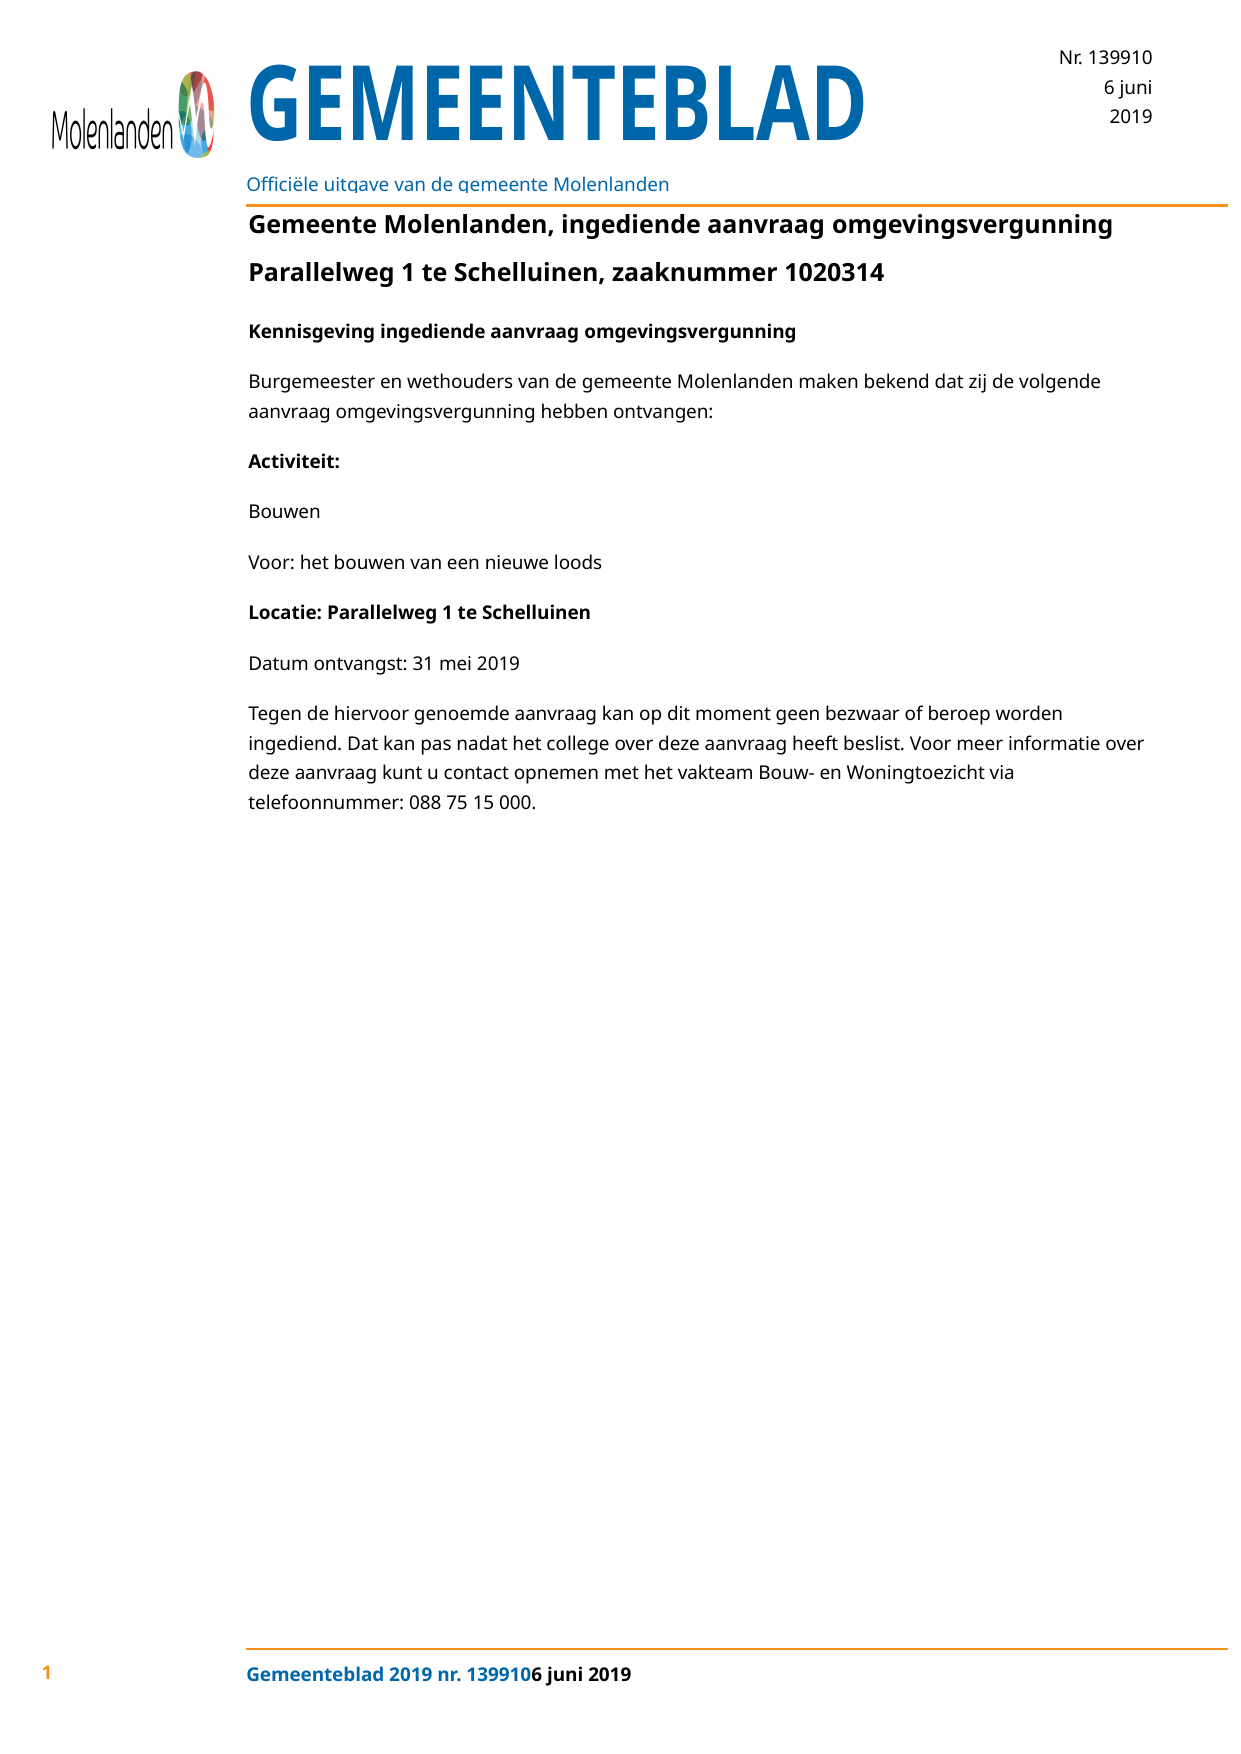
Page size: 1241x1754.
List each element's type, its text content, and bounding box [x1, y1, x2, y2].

picture [41, 47, 231, 172]
text Kennisgeving ingediende aanvraag omgevingsvergunning [248, 318, 1152, 344]
text Gemeente Molenlanden, ingediende aanvraag omgevingsvergunning Parallelweg 1 te Schelluinen, zaaknummer 1020314 [248, 207, 1152, 288]
text Bouwen [248, 499, 1152, 524]
text Datum ontvangst: 31 mei 2019 [248, 650, 1152, 676]
text Burgemeester en wethouders van de gemeente Molenlanden maken bekend dat zij de volgende aanvraag omgevingsvergunning hebben ontvangen: [248, 368, 1152, 424]
text Activiteit: [248, 448, 1152, 474]
text Tegen de hiervoor genoemde aanvraag kan op dit moment geen bezwaar of beroep worden ingediend. Dat kan pas nadat het college over deze aanvraag heeft beslist. Voor meer informatie over deze aanvraag kunt u contact opnemen met het vakteam Bouw- en Woningtoezicht via telefoonnummer: 088 75 15 000. [248, 700, 1152, 815]
text Locatie: Parallelweg 1 te Schelluinen [248, 599, 1152, 625]
text Voor: het bouwen van een nieuwe loods [248, 549, 1152, 575]
